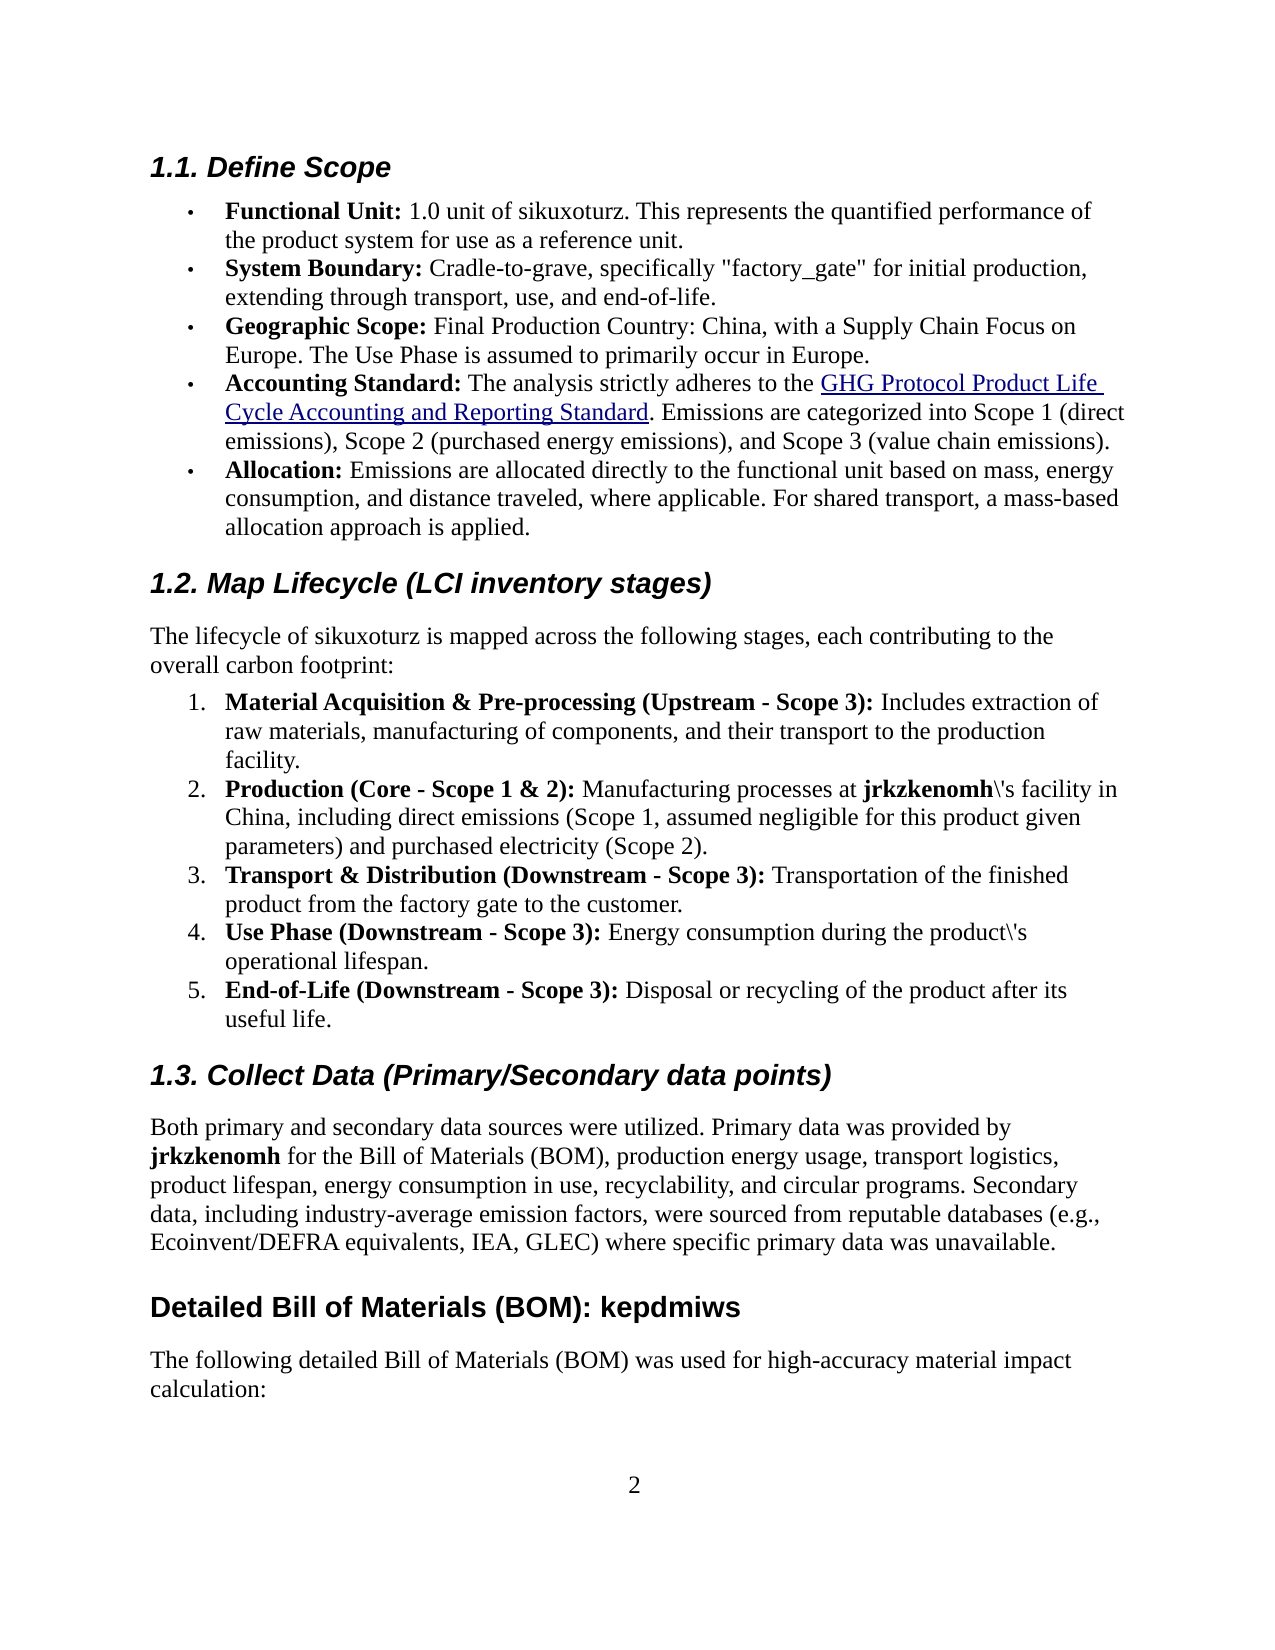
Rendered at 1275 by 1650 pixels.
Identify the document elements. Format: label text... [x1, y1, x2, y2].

list Production (Core - Scope 1 & 2): Manufacturing processes at jrkzkenomh\'s facility in China, including direct emissions (Scope 1, assumed negligible for this product given parameters) and purchased electricity (Scope 2). [187, 774, 1125, 860]
list Functional Unit: 1.0 unit of sikuxoturz. This represents the quantified performance of the product system for use as a reference unit. [187, 196, 1125, 253]
subtitle Detailed Bill of Materials (BOM): kepdmiws [150, 1290, 1125, 1324]
list Geographic Scope: Final Production Country: China, with a Supply Chain Focus on Europe. The Use Phase is assumed to primarily occur in Europe. [187, 311, 1125, 368]
text The lifecycle of sikuxoturz is mapped across the following stages, each contributing to the overall carbon footprint: [150, 621, 1125, 678]
list End-of-Life (Downstream - Scope 3): Disposal or recycling of the product after its useful life. [187, 975, 1125, 1032]
list Use Phase (Downstream - Scope 3): Energy consumption during the product\'s operational lifespan. [187, 917, 1125, 975]
subtitle 1.3. Collect Data (Primary/Secondary data points) [150, 1057, 1125, 1091]
list Accounting Standard: The analysis strictly adheres to the GHG Protocol Product Life Cycle Accounting and Reporting Standard. Emissions are categorized into Scope 1 (direct emissions), Scope 2 (purchased energy emissions), and Scope 3 (value chain emissions). [187, 368, 1125, 455]
list System Boundary: Cradle-to-grave, specifically "factory_gate" for initial production, extending through transport, use, and end-of-life. [187, 253, 1125, 311]
text Both primary and secondary data sources were utilized. Primary data was provided by jrkzkenomh for the Bill of Materials (BOM), production energy usage, transport logistics, product lifespan, energy consumption in use, recyclability, and circular programs. Secondary data, including industry-average emission factors, were sourced from reputable databases (e.g., Ecoinvent/DEFRA equivalents, IEA, GLEC) where specific primary data was unavailable. [150, 1112, 1125, 1256]
list Transport & Distribution (Downstream - Scope 3): Transportation of the finished product from the factory gate to the customer. [187, 860, 1125, 917]
text The following detailed Bill of Materials (BOM) was used for high-accuracy material impact calculation: [150, 1345, 1125, 1403]
list Allocation: Emissions are allocated directly to the functional unit based on mass, energy consumption, and distance traveled, where applicable. For shared transport, a mass-based allocation approach is applied. [187, 455, 1125, 541]
subtitle 1.2. Map Lifecycle (LCI inventory stages) [150, 566, 1125, 599]
subtitle 1.1. Define Scope [150, 150, 1125, 183]
list Material Acquisition & Pre-processing (Upstream - Scope 3): Includes extraction of raw materials, manufacturing of components, and their transport to the production facility. [187, 687, 1125, 774]
